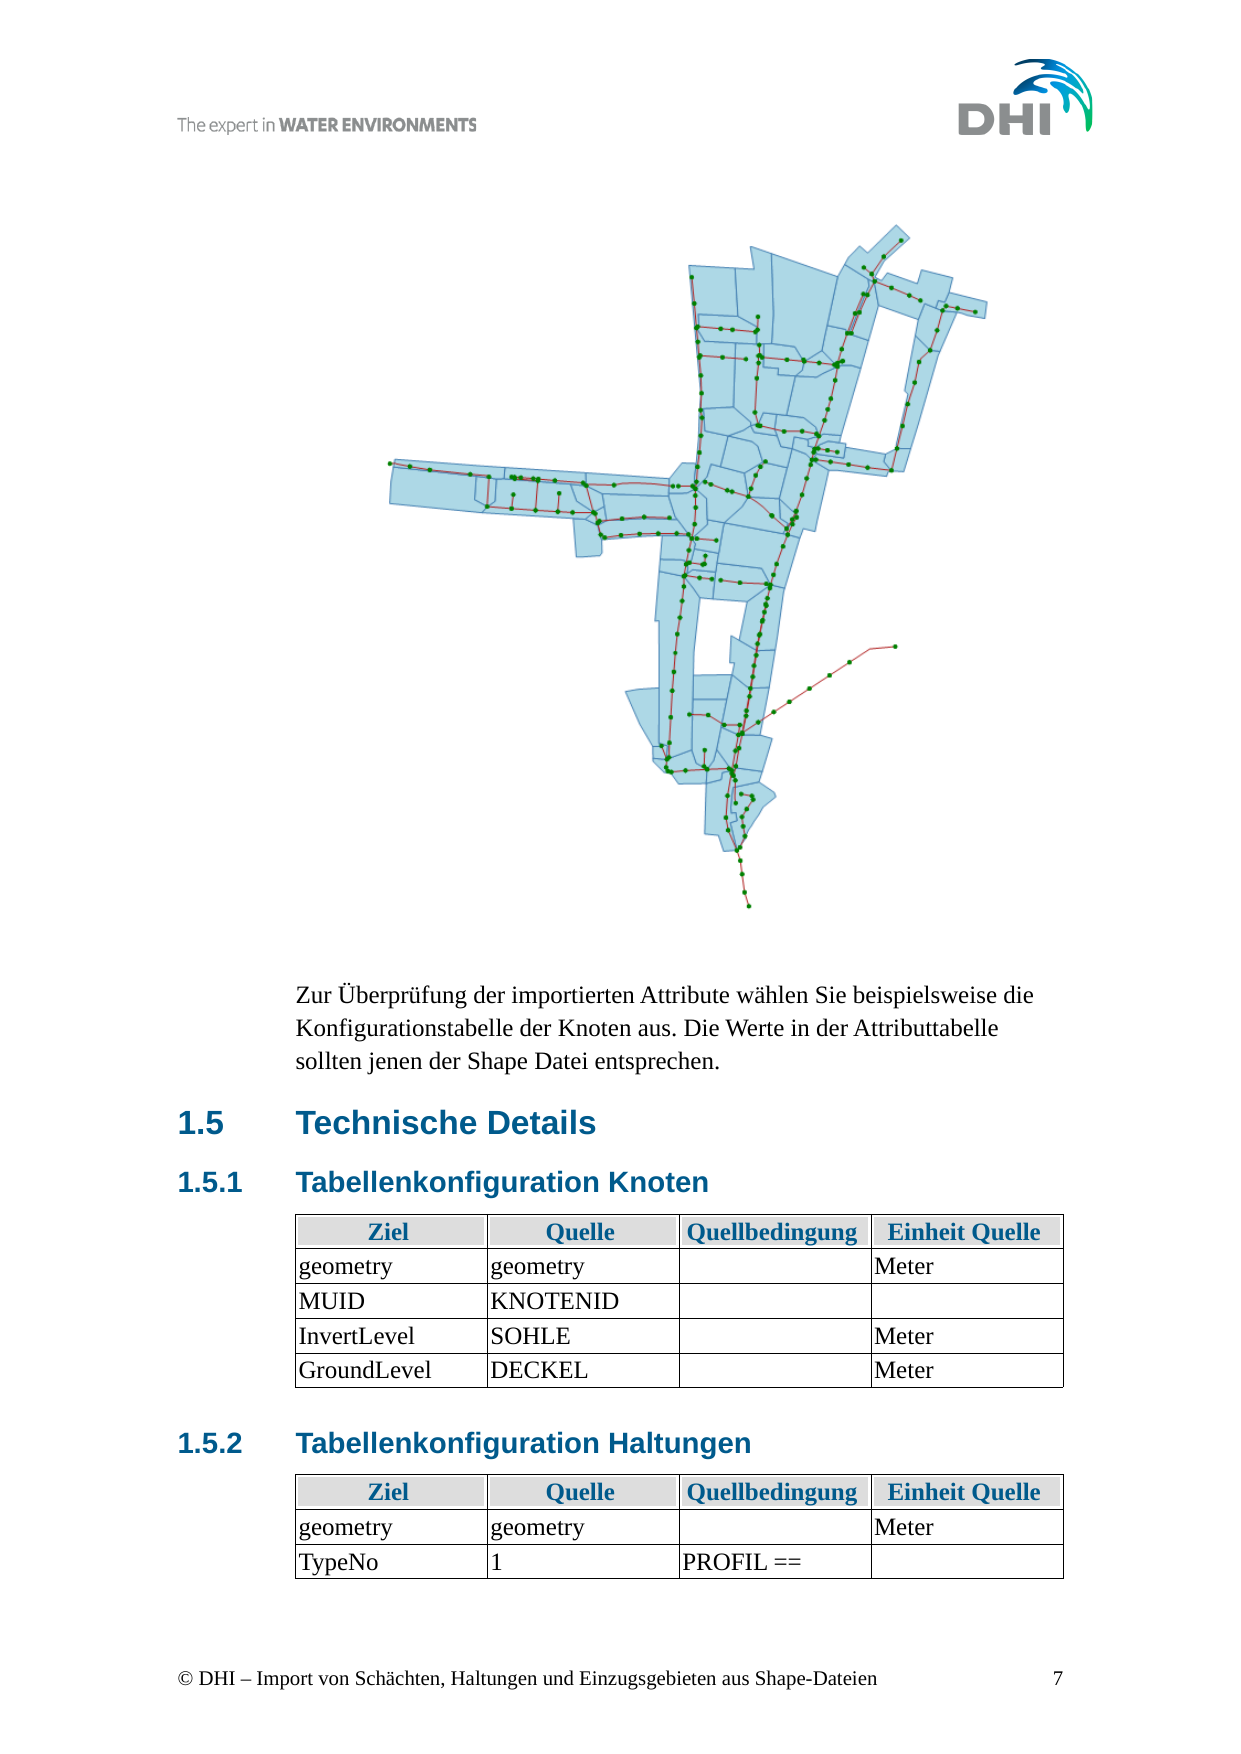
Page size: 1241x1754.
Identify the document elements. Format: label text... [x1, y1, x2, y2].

table_cell SOHLE [488, 1319, 679, 1352]
table_header Ziel [296, 1215, 487, 1248]
table_header Quelle [488, 1215, 679, 1248]
subtitle Tabellenkonfiguration Haltungen [177, 1426, 1063, 1459]
subtitle Technische Details [177, 1103, 1063, 1141]
table_cell TypeNo [296, 1545, 487, 1578]
table_cell [680, 1284, 871, 1318]
table_cell [680, 1354, 871, 1387]
table_cell geometry [296, 1510, 487, 1543]
table_cell geometry [488, 1510, 679, 1543]
table_cell [872, 1545, 1063, 1578]
table_cell geometry [296, 1249, 487, 1283]
table_header Ziel [296, 1475, 487, 1509]
table_cell GroundLevel [296, 1354, 487, 1387]
table_cell Meter [872, 1319, 1063, 1352]
table_cell [680, 1510, 871, 1543]
table_cell MUID [296, 1284, 487, 1318]
table_cell KNOTENID [488, 1284, 679, 1318]
picture [958, 59, 1093, 135]
table_cell PROFIL == [680, 1545, 871, 1578]
table_cell InvertLevel [296, 1319, 487, 1352]
subtitle Tabellenkonfiguration Knoten [177, 1165, 1063, 1199]
picture [177, 117, 477, 135]
table_cell [872, 1284, 1063, 1318]
table_header Einheit Quelle [872, 1475, 1063, 1509]
table_header Quelle [488, 1475, 679, 1509]
table_cell geometry [488, 1249, 679, 1283]
table_cell Meter [872, 1354, 1063, 1387]
table_cell [680, 1249, 871, 1283]
table_header Quellbedingung [680, 1215, 871, 1248]
table_cell 1 [488, 1545, 679, 1578]
picture [366, 169, 992, 928]
table_cell Meter [872, 1249, 1063, 1283]
text Zur Überprüfung der importierten Attribute wählen Sie beispielsweise die Konfigurationstabelle der Knoten aus. Die Werte in der Attributtabelle sollten jenen der Shape Datei entsprechen. [295, 980, 1063, 1075]
table_cell DECKEL [488, 1354, 679, 1387]
table_header Einheit Quelle [872, 1215, 1063, 1248]
table_header Quellbedingung [680, 1475, 871, 1509]
table_cell [680, 1319, 871, 1352]
table_cell Meter [872, 1510, 1063, 1543]
